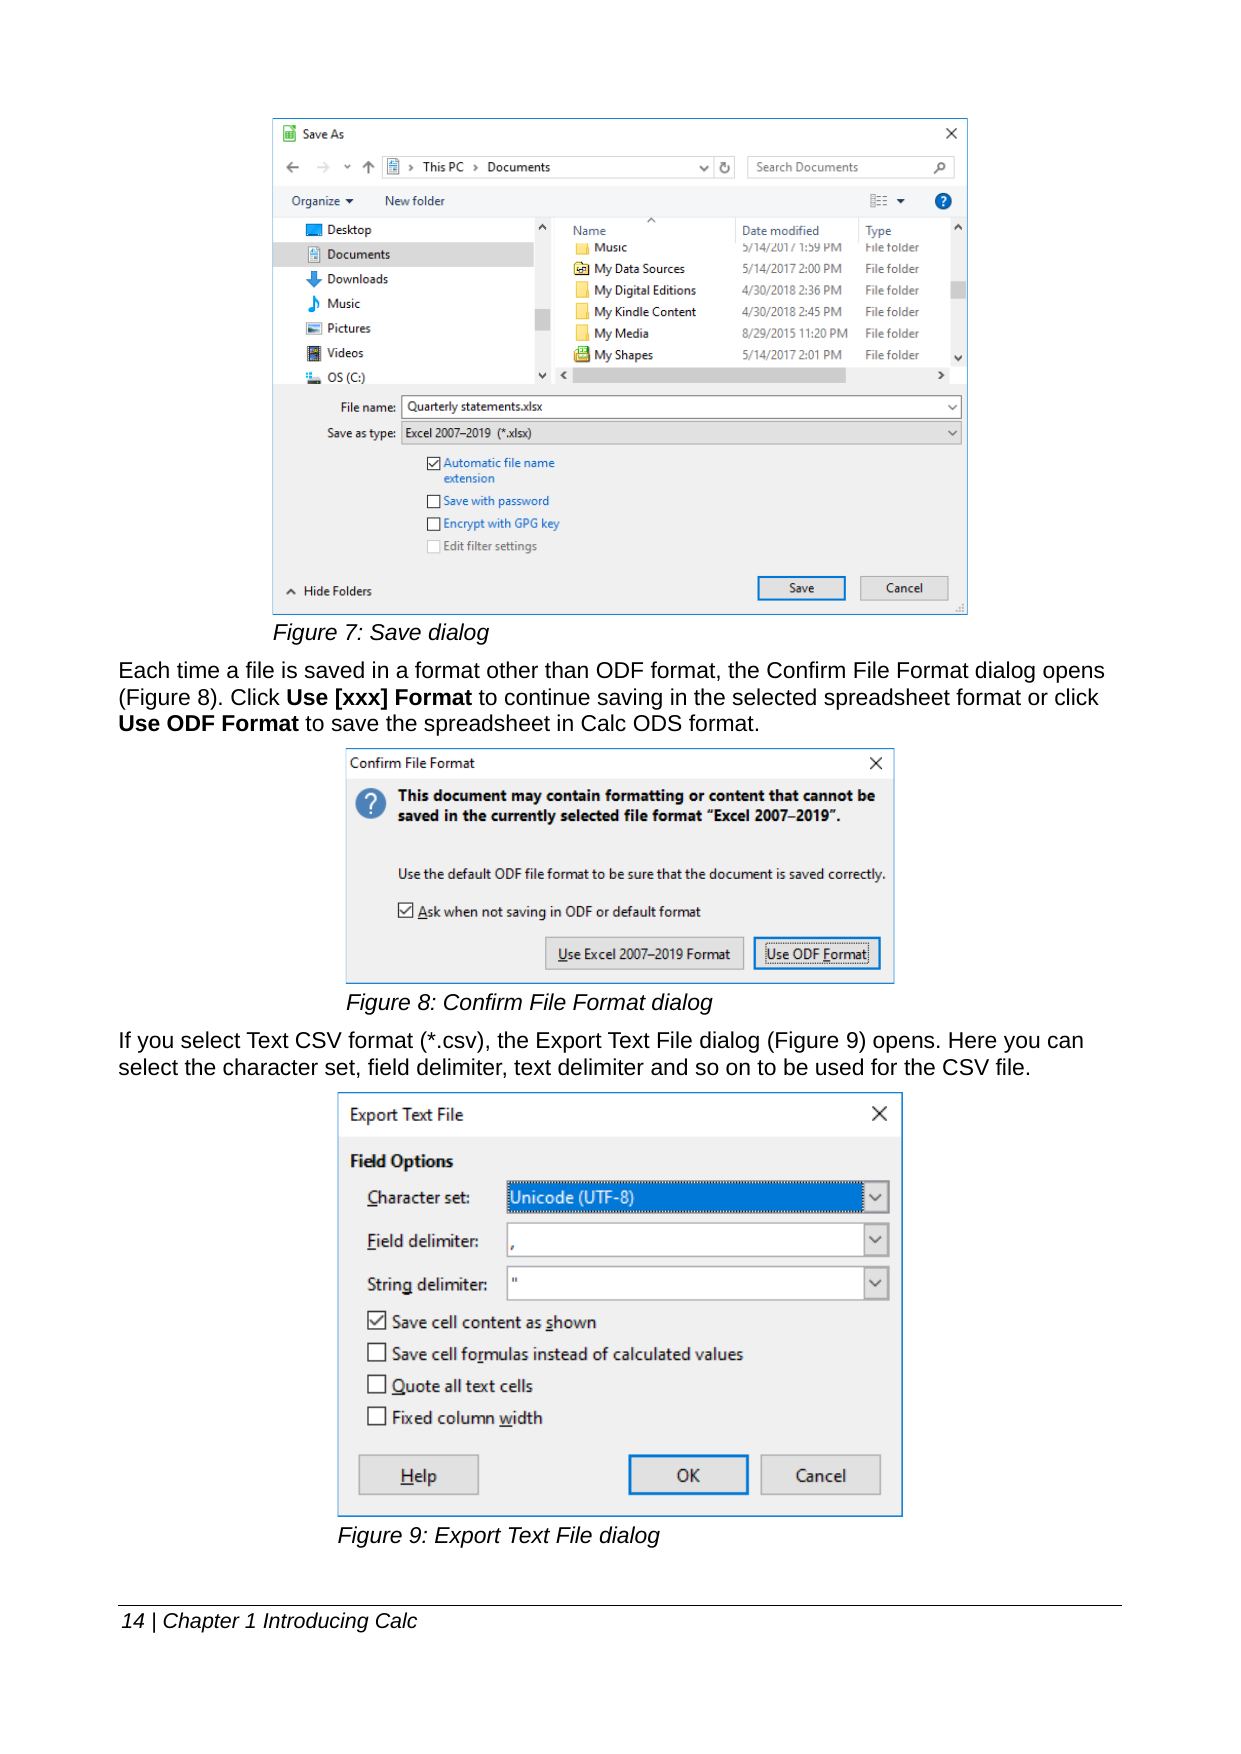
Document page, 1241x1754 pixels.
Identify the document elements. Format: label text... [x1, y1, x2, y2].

text Each time a file is saved in a format other than ODF format, the Confirm File Format dialog opens (Figure 8). Click Use [xxx] Format to continue saving in the selected spreadsheet format or click Use ODF Format to save the spreadsheet in Calc ODS format. [118, 657, 1122, 736]
text Figure 7: Save dialog [273, 615, 968, 645]
text Figure 9: Export Text File dialog [337, 1517, 903, 1548]
picture [337, 1092, 903, 1517]
text If you select Text CSV format (*.csv), the Export Text File dialog (Figure 9) opens. Here you can select the character set, field delimiter, text delimiter and so on to be used for the CSV file. [118, 1027, 1122, 1080]
picture [345, 748, 895, 984]
text Figure 8: Confirm File Format dialog [346, 984, 894, 1015]
picture [272, 118, 968, 615]
